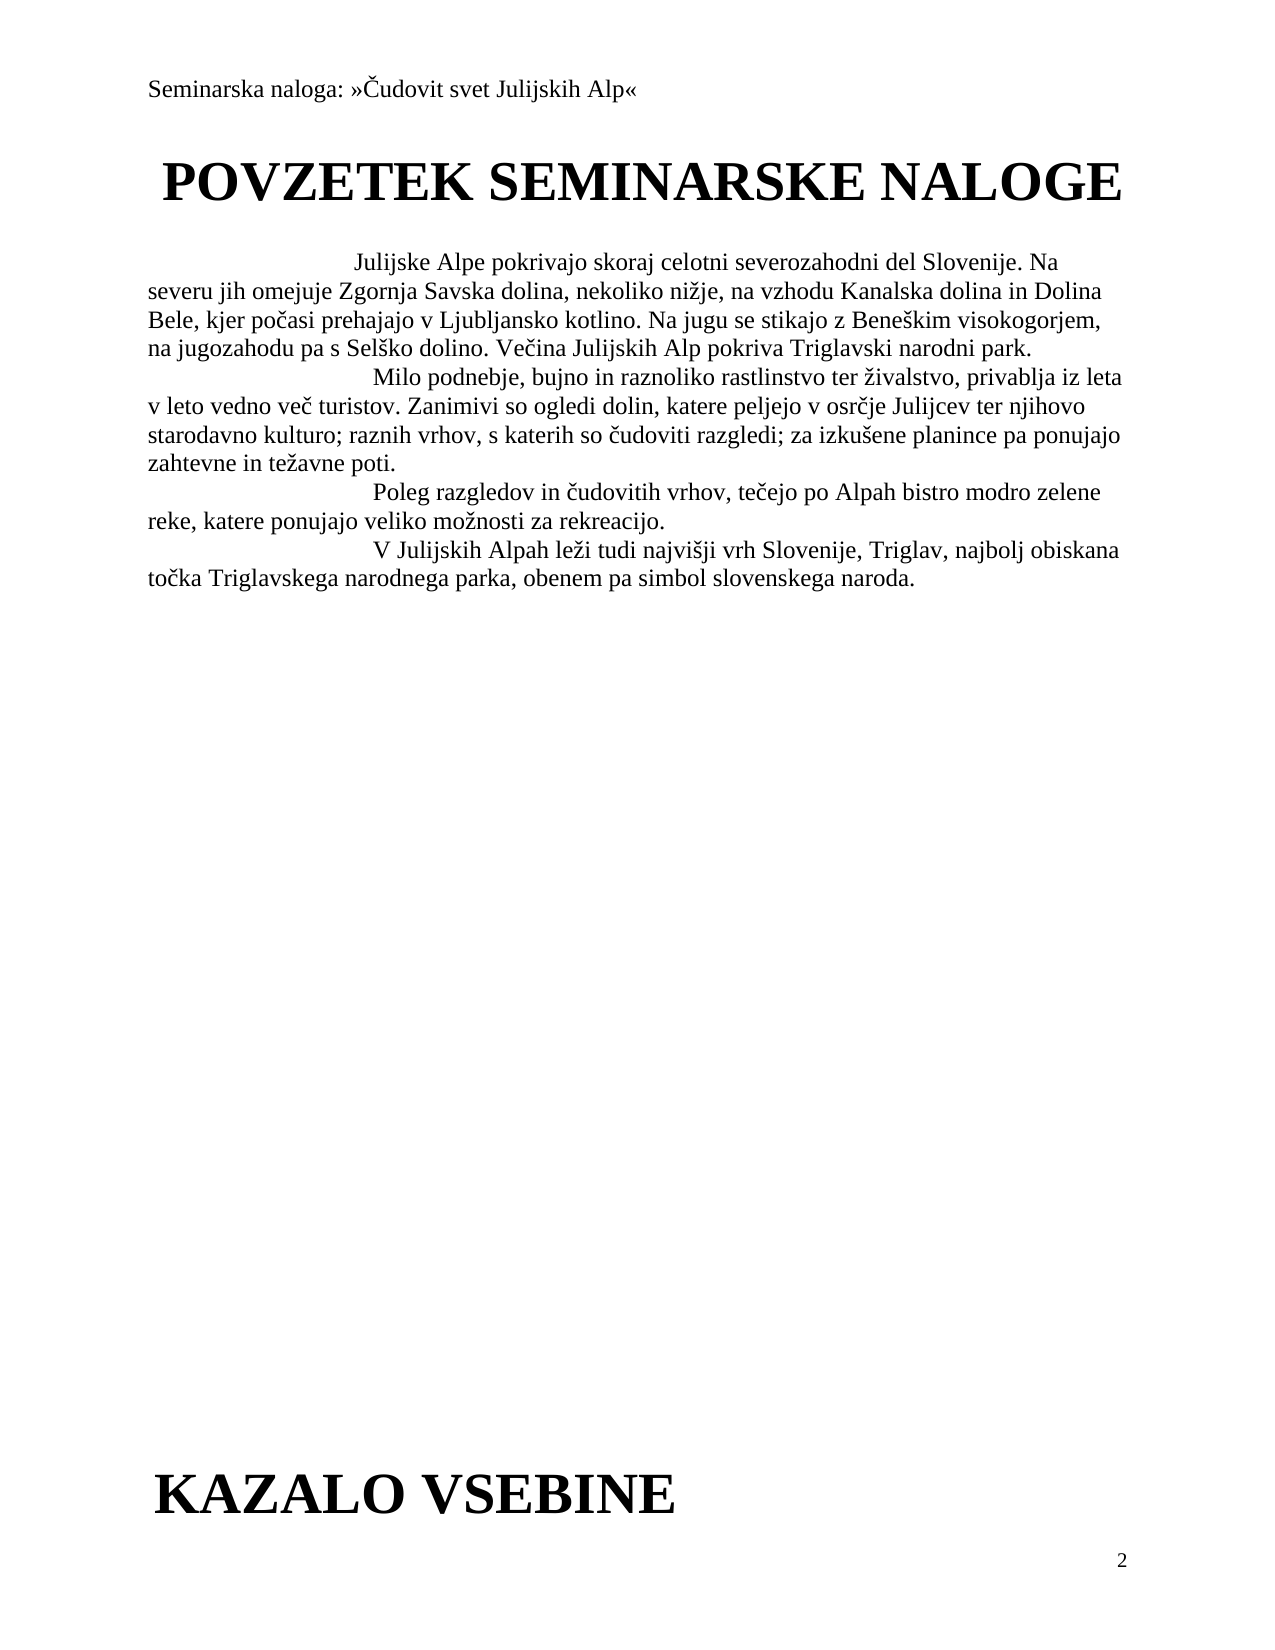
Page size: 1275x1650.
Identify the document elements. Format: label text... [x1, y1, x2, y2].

text Julijske Alpe pokrivajo skoraj celotni severozahodni del Slovenije. Na severu jih omejuje Zgornja Savska dolina, nekoliko nižje, na vzhodu Kanalska dolina in Dolina Bele, kjer počasi prehajajo v Ljubljansko kotlino. Na jugu se stikajo z Beneškim visokogorjem, na jugozahodu pa s Selško dolino. Večina Julijskih Alp pokriva Triglavski narodni park. [148, 247, 1127, 362]
subtitle POVZETEK SEMINARSKE NALOGE [148, 148, 1127, 212]
text Milo podnebje, bujno in raznoliko rastlinstvo ter živalstvo, privablja iz leta v leto vedno več turistov. Zanimivi so ogledi dolin, katere peljejo v osrčje Julijcev ter njihovo starodavno kulturo; raznih vrhov, s katerih so čudoviti razgledi; za izkušene planince pa ponujajo zahtevne in težavne poti. [148, 362, 1127, 477]
text Poleg razgledov in čudovitih vrhov, tečejo po Alpah bistro modro zelene reke, katere ponujajo veliko možnosti za rekreacijo. [148, 477, 1127, 535]
text KAZALO VSEBINE [148, 1459, 1127, 1526]
text V Julijskih Alpah leži tudi najvišji vrh Slovenije, Triglav, najbolj obiskana točka Triglavskega narodnega parka, obenem pa simbol slovenskega naroda. [148, 535, 1127, 592]
